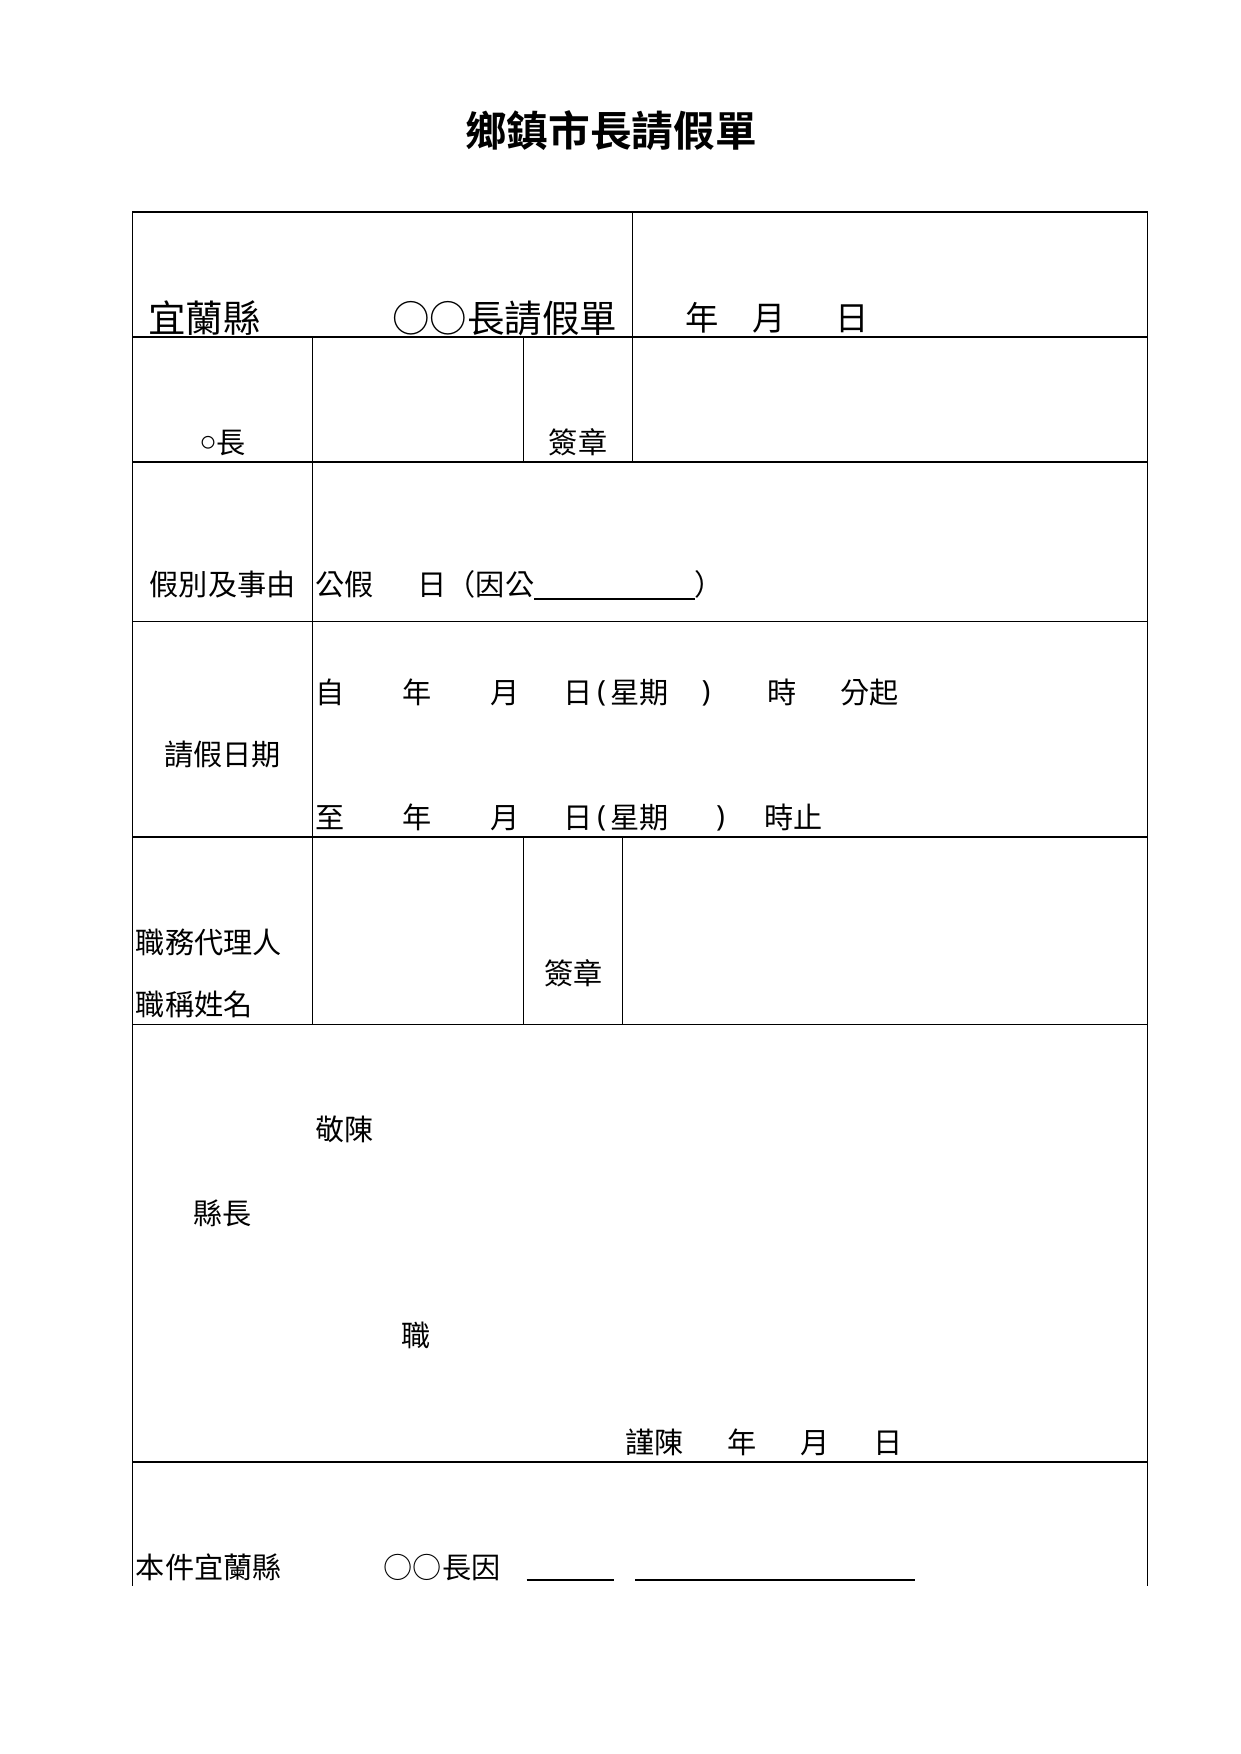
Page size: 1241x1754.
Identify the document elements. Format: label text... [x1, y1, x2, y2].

table_cell [623, 1253, 632, 1372]
table_cell 簽章 [524, 338, 632, 461]
table_header 年 月 日 [633, 213, 1147, 336]
table_cell 公假 日（因公 ） [313, 463, 1147, 621]
table_cell [313, 838, 523, 1024]
table_cell 本件宜蘭縣 ○○長因 [133, 1463, 523, 1586]
table_cell [623, 1025, 632, 1149]
table_cell [524, 1253, 622, 1372]
table_cell 縣長 [133, 1149, 312, 1253]
table_cell [398, 1149, 523, 1253]
table_cell [312, 1372, 398, 1461]
table_cell [524, 1149, 622, 1253]
table_cell [623, 1149, 632, 1253]
table_cell [632, 1149, 1147, 1253]
table_cell 至 年 月 日(星期 ) 時止 [313, 711, 1147, 836]
table_cell [632, 1253, 1147, 1372]
table_cell [133, 1253, 312, 1372]
table_cell [398, 1025, 523, 1149]
table_cell [313, 338, 523, 461]
table_cell [524, 1372, 622, 1461]
table_cell 謹陳 年 月 日 [623, 1372, 1147, 1461]
table_cell 請假日期 [133, 622, 312, 836]
table_cell [632, 1463, 1147, 1586]
table_cell [133, 1372, 312, 1461]
table_cell [398, 1372, 523, 1461]
table_cell [312, 1253, 398, 1372]
table_header 宜蘭縣 ○○長請假單 [133, 213, 632, 336]
table_cell 簽章 [524, 838, 622, 1024]
table_cell [632, 1025, 1147, 1149]
table_cell [133, 1025, 312, 1149]
table_cell 假別及事由 [133, 463, 312, 621]
text 鄉鎮市長請假單 [131, 86, 1144, 149]
table_cell 敬陳 [312, 1025, 398, 1149]
table_cell [623, 838, 1147, 1024]
table_cell ○長 [133, 338, 312, 461]
table_cell [524, 1025, 622, 1149]
table_cell 自 年 月 日(星期 ) 時 分起 [313, 622, 1147, 711]
table_cell [524, 1463, 632, 1586]
table_cell 職務代理人 職稱姓名 [133, 838, 312, 1024]
table_cell 職 [398, 1253, 523, 1372]
table_cell [312, 1149, 398, 1253]
table_cell [633, 338, 1147, 461]
